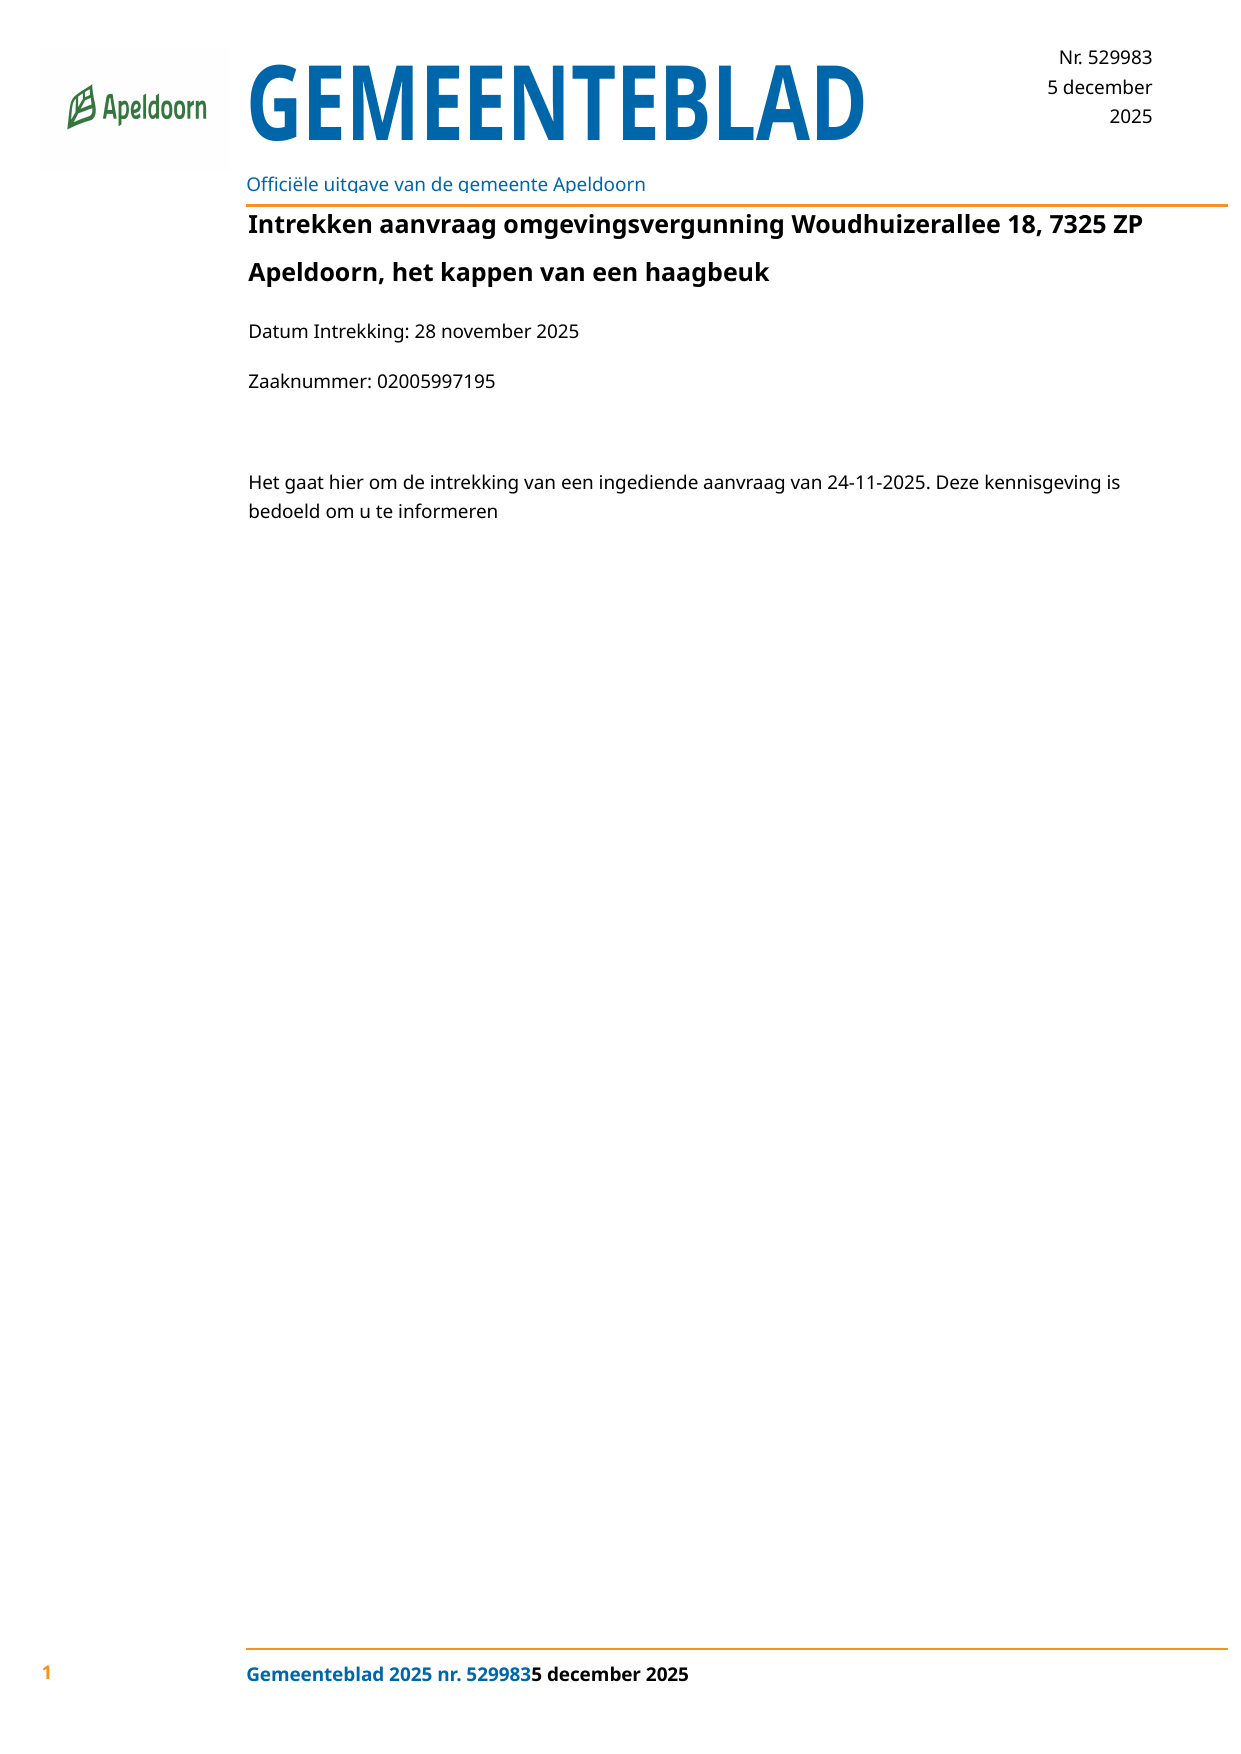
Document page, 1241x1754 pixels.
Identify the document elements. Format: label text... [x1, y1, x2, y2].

text Datum Intrekking: 28 november 2025 [248, 318, 1152, 344]
picture [41, 47, 231, 172]
text Het gaat hier om de intrekking van een ingediende aanvraag van 24-11-2025. Deze kennisgeving is bedoeld om u te informeren [248, 469, 1152, 524]
text Zaaknummer: 02005997195 [248, 368, 1152, 394]
text Intrekken aanvraag omgevingsvergunning Woudhuizerallee 18, 7325 ZP Apeldoorn, het kappen van een haagbeuk [248, 207, 1152, 288]
